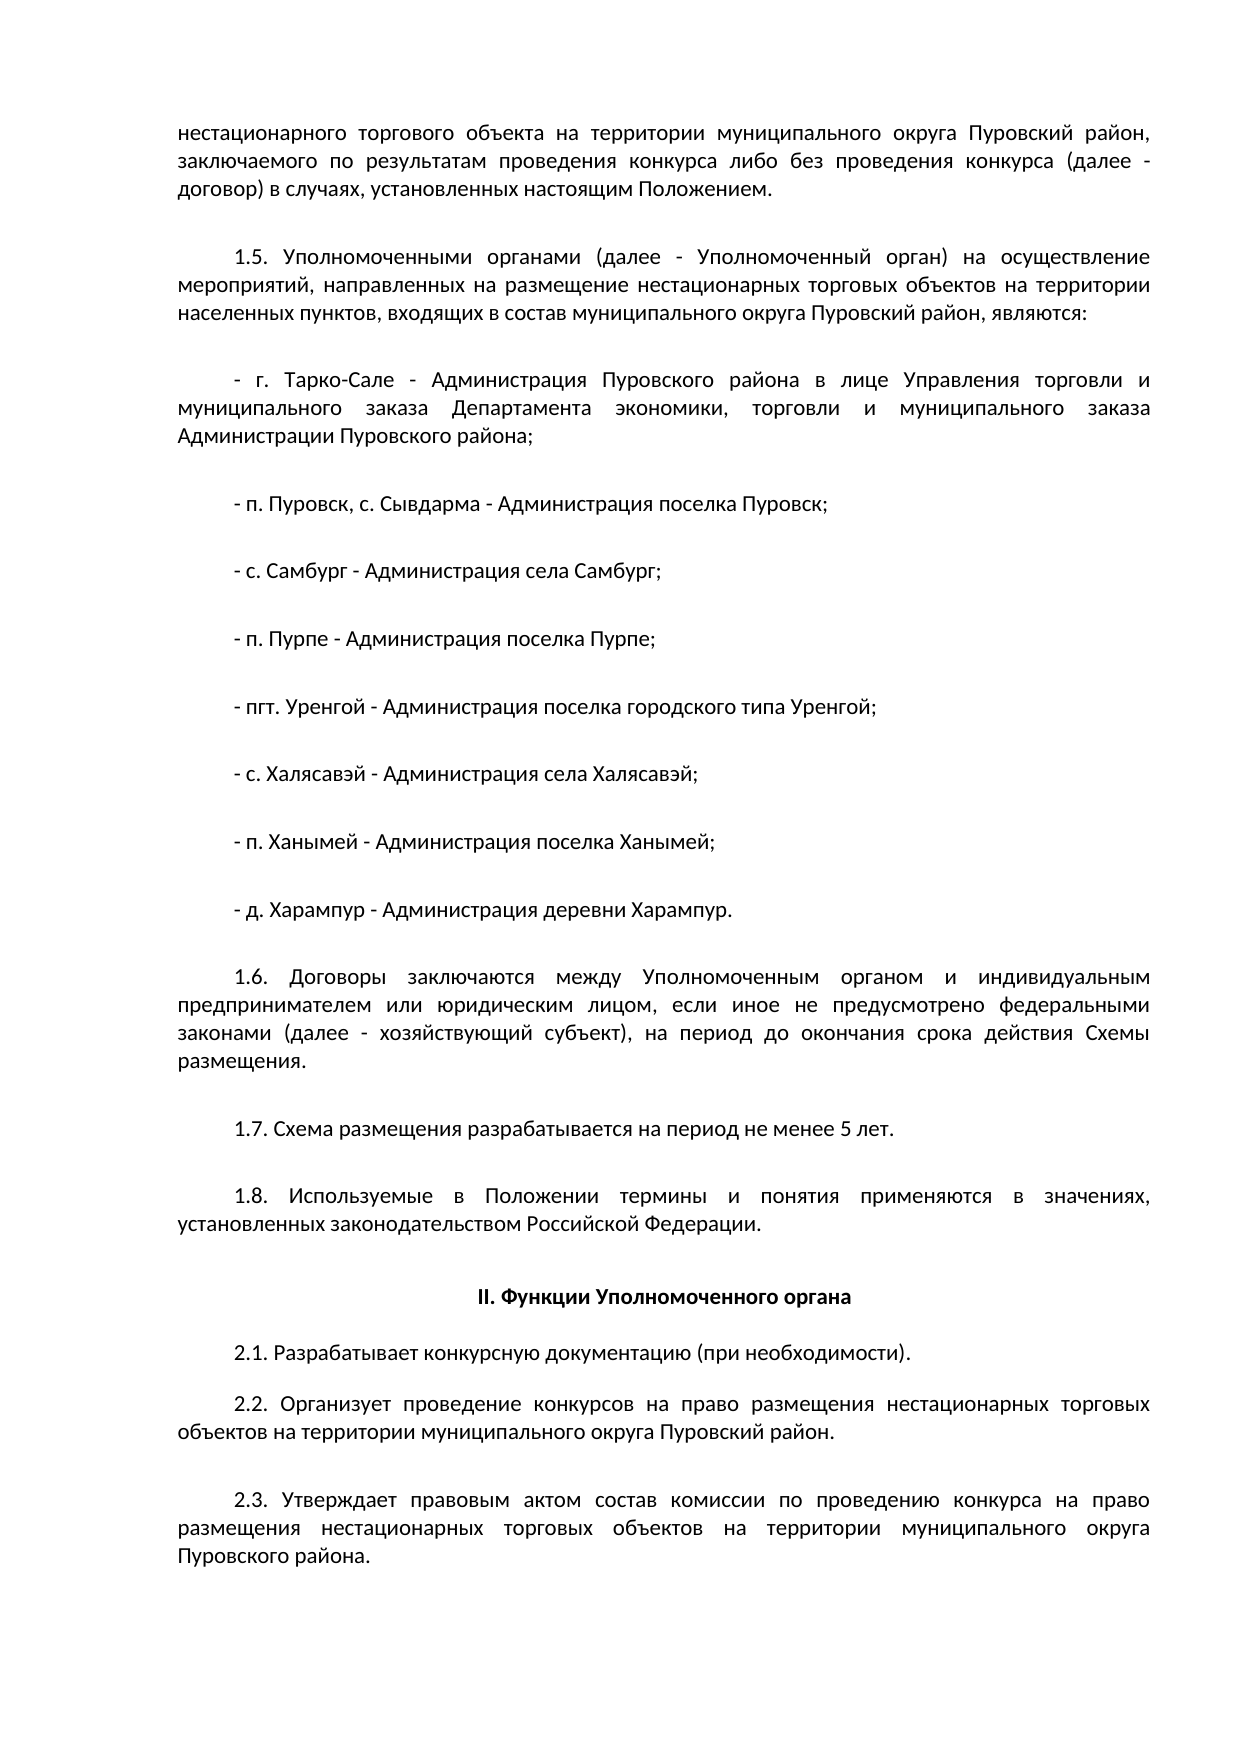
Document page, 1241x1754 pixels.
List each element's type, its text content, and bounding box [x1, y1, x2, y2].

text 1.6. Договоры заключаются между Уполномоченным органом и индивидуальным предпринимателем или юридическим лицом, если иное не предусмотрено федеральными законами (далее - хозяйствующий субъект), на период до окончания срока действия Схемы размещения. [177, 962, 1152, 1074]
text 1.7. Схема размещения разрабатывается на период не менее 5 лет. [177, 1114, 1152, 1142]
text 2.2. Организует проведение конкурсов на право размещения нестационарных торговых объектов на территории муниципального округа Пуровский район. [177, 1389, 1152, 1445]
text нестационарного торгового объекта на территории муниципального округа Пуровский район, заключаемого по результатам проведения конкурса либо без проведения конкурса (далее - договор) в случаях, установленных настоящим Положением. [177, 118, 1152, 202]
text - пгт. Уренгой - Администрация поселка городского типа Уренгой; [177, 692, 1152, 720]
text 2.3. Утверждает правовым актом состав комиссии по проведению конкурса на право размещения нестационарных торговых объектов на территории муниципального округа Пуровского района. [177, 1485, 1152, 1569]
text 2.1. Разрабатывает конкурсную документацию (при необходимости). [177, 1338, 1152, 1366]
text - п. Пурпе - Администрация поселка Пурпе; [177, 624, 1152, 652]
text 1.5. Уполномоченными органами (далее - Уполномоченный орган) на осуществление мероприятий, направленных на размещение нестационарных торговых объектов на территории населенных пунктов, входящих в состав муниципального округа Пуровский район, являются: [177, 242, 1152, 326]
text - д. Харампур - Администрация деревни Харампур. [177, 895, 1152, 923]
text - с. Самбург - Администрация села Самбург; [177, 557, 1152, 585]
text - г. Тарко-Сале - Администрация Пуровского района в лице Управления торговли и муниципального заказа Департамента экономики, торговли и муниципального заказа Администрации Пуровского района; [177, 365, 1152, 449]
text - п. Пуровск, с. Сывдарма - Администрация поселка Пуровск; [177, 489, 1152, 517]
title II. Функции Уполномоченного органа [177, 1282, 1152, 1310]
text - с. Халясавэй - Администрация села Халясавэй; [177, 759, 1152, 787]
text 1.8. Используемые в Положении термины и понятия применяются в значениях, установленных законодательством Российской Федерации. [177, 1182, 1152, 1238]
text - п. Ханымей - Администрация поселка Ханымей; [177, 827, 1152, 855]
